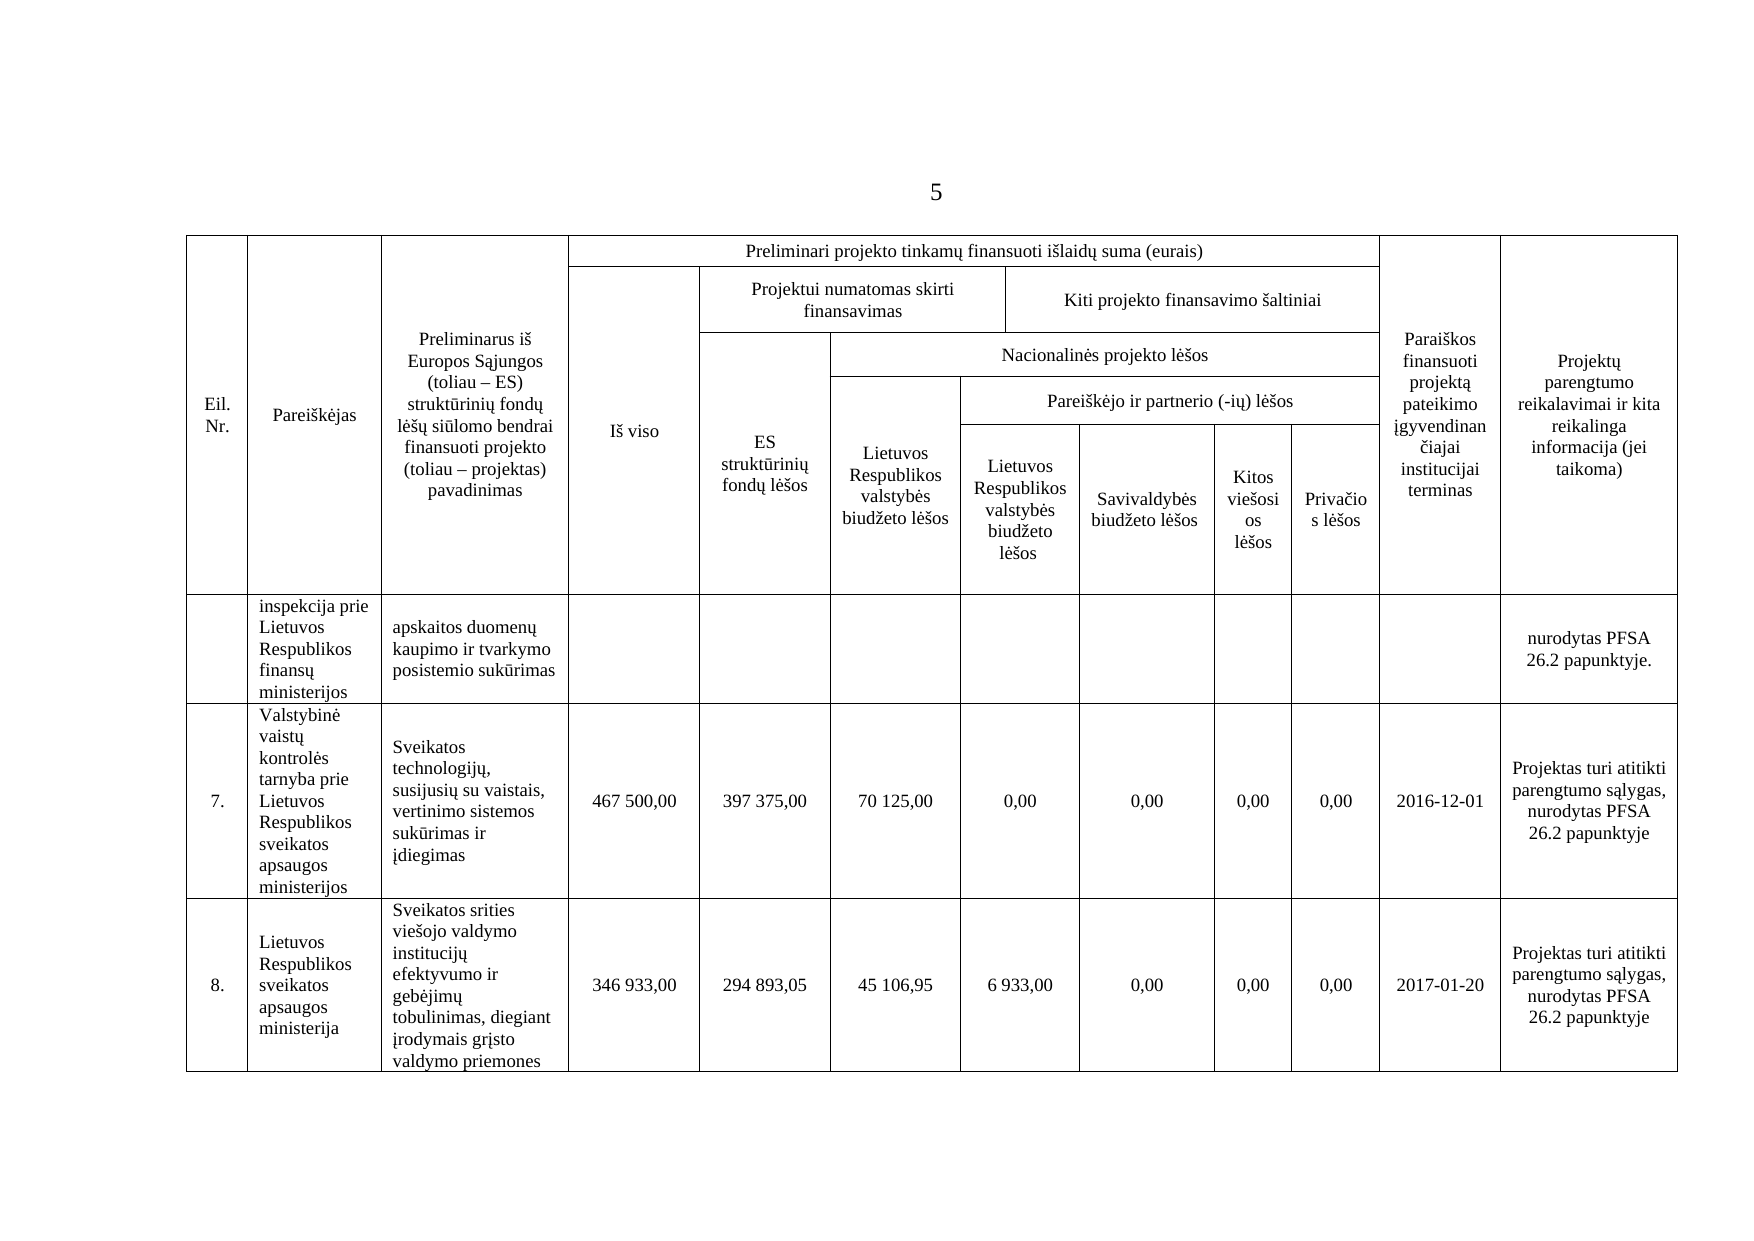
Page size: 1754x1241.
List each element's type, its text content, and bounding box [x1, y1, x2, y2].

table_cell [1080, 595, 1214, 702]
table_cell Kiti projekto finansavimo šaltiniai [1006, 267, 1379, 332]
table_cell [1678, 376, 1683, 424]
table_header Projektų parengtumo reikalavimai ir kita reikalinga informacija (jei taikoma) [1501, 236, 1677, 593]
table_cell Savivaldybės biudžeto lėšos [1080, 425, 1214, 593]
table_cell Projektas turi atitikti parengtumo sąlygas, nurodytas PFSA 26.2 papunktyje [1501, 899, 1677, 1071]
table_cell 0,00 [1215, 704, 1291, 897]
table_cell inspekcija prie Lietuvos Respublikos finansų ministerijos [248, 595, 381, 702]
table_cell Sveikatos technologijų, susijusių su vaistais, vertinimo sistemos sukūrimas ir įdiegimas [382, 704, 568, 897]
table_header Preliminarus iš Europos Sąjungos (toliau – ES) struktūrinių fondų lėšų siūlomo bendrai finansuoti projekto (toliau – projektas) pavadinimas [382, 236, 568, 593]
table_cell 0,00 [961, 704, 1079, 897]
table_cell 70 125,00 [831, 704, 960, 897]
table_cell nurodytas PFSA 26.2 papunktyje. [1501, 595, 1677, 702]
table_cell [1678, 898, 1683, 1071]
table_cell [1678, 594, 1683, 702]
table_cell 0,00 [1080, 704, 1214, 897]
table_cell ES struktūrinių fondų lėšos [700, 333, 830, 593]
table_cell Iš viso [569, 267, 699, 593]
table_cell Lietuvos Respublikos valstybės biudžeto lėšos [831, 377, 960, 593]
table_cell 346 933,00 [569, 899, 699, 1071]
table_cell [1678, 424, 1683, 593]
table_cell 0,00 [1292, 899, 1379, 1071]
table_header Preliminari projekto tinkamų finansuoti išlaidų suma (eurais) [569, 236, 1379, 266]
table_header Pareiškėjas [248, 236, 381, 593]
table_cell [831, 595, 960, 702]
table_cell [700, 595, 830, 702]
table_cell 467 500,00 [569, 704, 699, 897]
table_header Eil. Nr. [187, 236, 247, 593]
table_cell 2017-01-20 [1380, 899, 1500, 1071]
table_cell [1292, 595, 1379, 702]
table_cell 0,00 [1215, 899, 1291, 1071]
table_cell [569, 595, 699, 702]
table_cell Lietuvos Respublikos sveikatos apsaugos ministerija [248, 899, 381, 1071]
table_cell [187, 595, 247, 702]
table_cell Projektui numatomas skirti finansavimas [700, 267, 1005, 332]
table_cell 45 106,95 [831, 899, 960, 1071]
table_cell Lietuvos Respublikos valstybės biudžeto lėšos [961, 425, 1079, 593]
table_cell Privačios lėšos [1292, 425, 1379, 593]
table_cell [1678, 703, 1683, 897]
table_cell 294 893,05 [700, 899, 830, 1071]
table_cell Projektas turi atitikti parengtumo sąlygas, nurodytas PFSA 26.2 papunktyje [1501, 704, 1677, 897]
table_cell 6 933,00 [961, 899, 1079, 1071]
table_cell 8. [187, 899, 247, 1071]
table_header Paraiškos finansuoti projektą pateikimo įgyvendinančiajai institucijai terminas [1380, 236, 1500, 593]
table_cell Sveikatos srities viešojo valdymo institucijų efektyvumo ir gebėjimų tobulinimas, diegiant įrodymais grįsto valdymo priemones [382, 899, 568, 1071]
table_cell apskaitos duomenų kaupimo ir tvarkymo posistemio sukūrimas [382, 595, 568, 702]
table_header [1678, 235, 1683, 266]
table_cell 7. [187, 704, 247, 897]
table_cell [1678, 332, 1683, 376]
table_cell [1678, 266, 1683, 332]
table_cell 397 375,00 [700, 704, 830, 897]
table_cell 0,00 [1292, 704, 1379, 897]
table_cell 2016-12-01 [1380, 704, 1500, 897]
table_cell Pareiškėjo ir partnerio (-ių) lėšos [961, 377, 1379, 424]
table_cell [1380, 595, 1500, 702]
table_cell 0,00 [1080, 899, 1214, 1071]
table_cell Kitos viešosios lėšos [1215, 425, 1291, 593]
table_cell [1215, 595, 1291, 702]
table_cell Nacionalinės projekto lėšos [831, 333, 1379, 376]
table_cell [961, 595, 1079, 702]
table_cell Valstybinė vaistų kontrolės tarnyba prie Lietuvos Respublikos sveikatos apsaugos ministerijos [248, 704, 381, 897]
